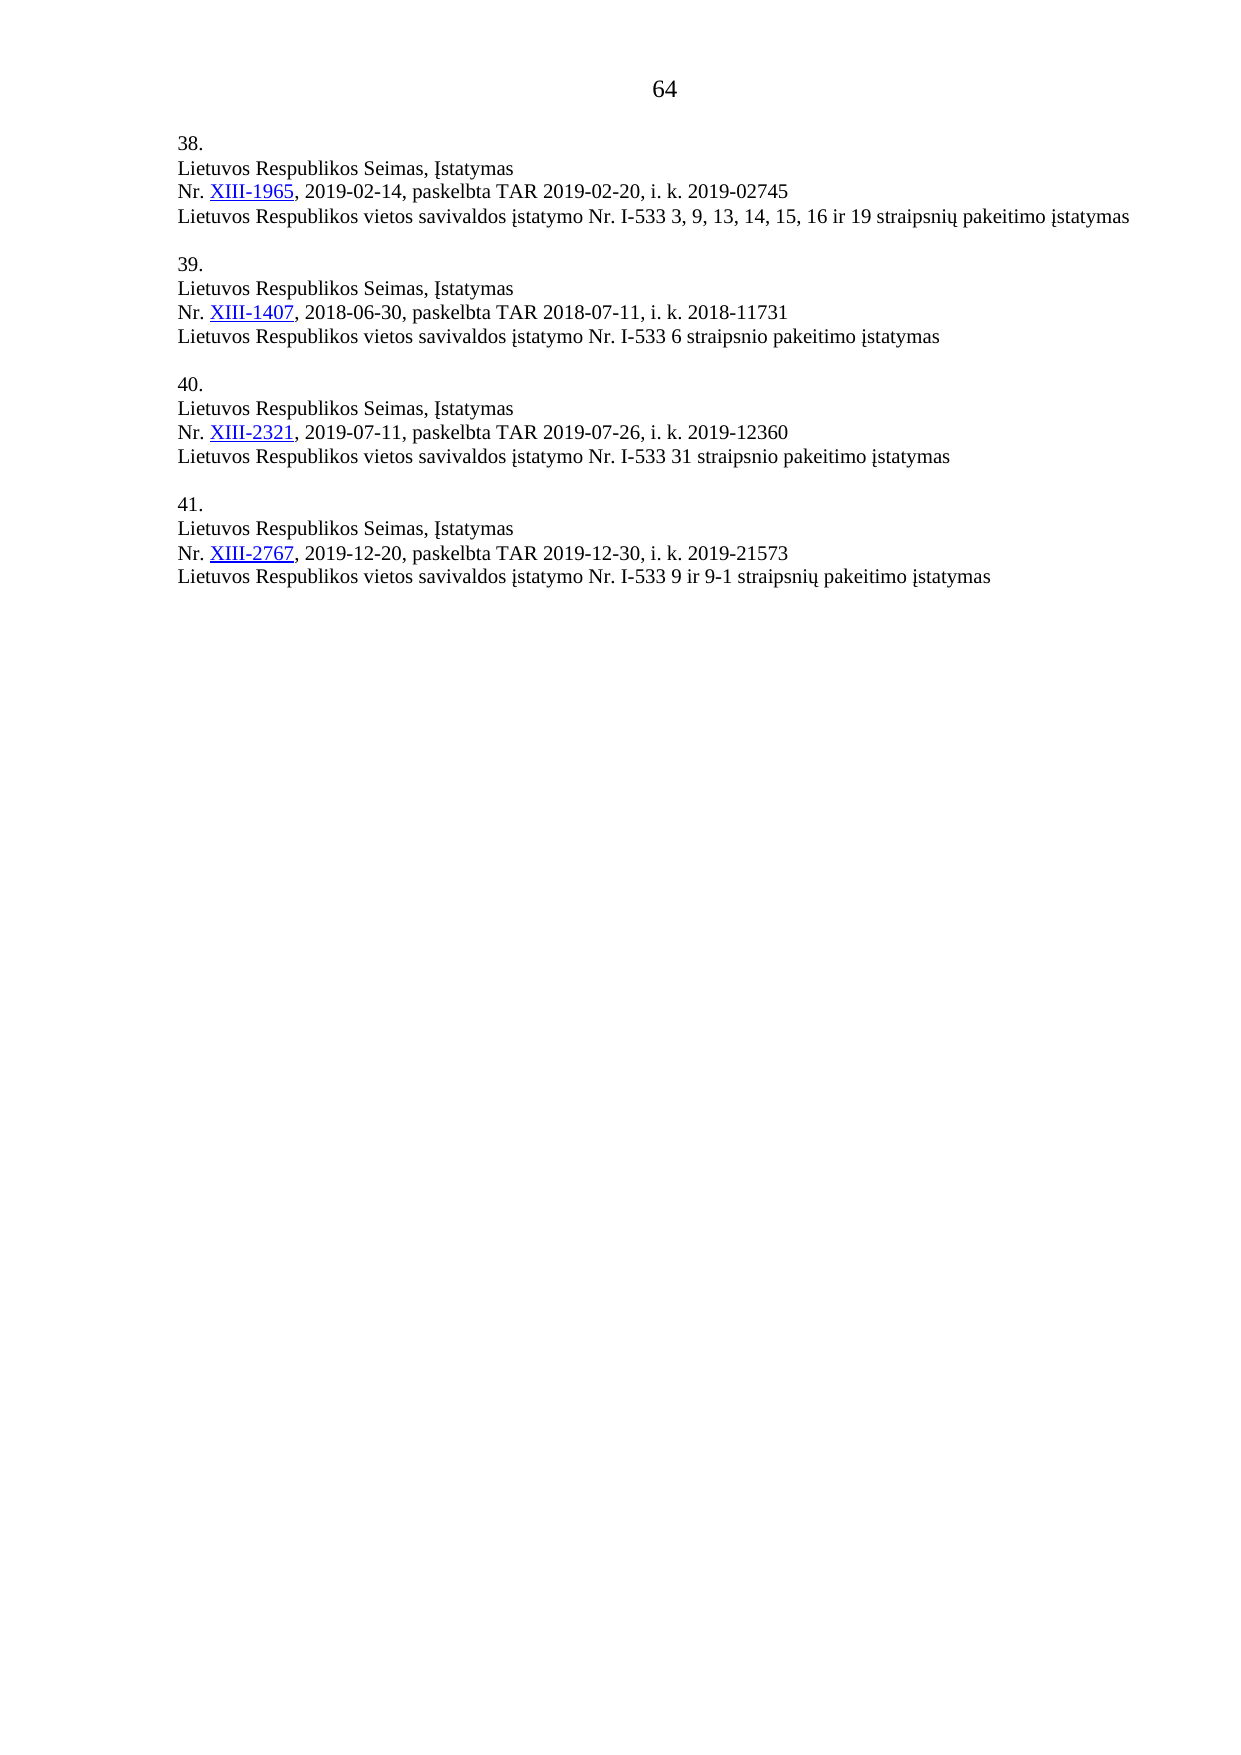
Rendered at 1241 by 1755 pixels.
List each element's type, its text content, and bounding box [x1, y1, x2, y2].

text Lietuvos Respublikos vietos savivaldos įstatymo Nr. I-533 9 ir 9-1 straipsnių pakeitimo įstatymas [177, 564, 1152, 588]
text Nr. XIII-2321, 2019-07-11, paskelbta TAR 2019-07-26, i. k. 2019-12360 [177, 420, 1152, 444]
text Lietuvos Respublikos Seimas, Įstatymas [177, 516, 1152, 540]
text Lietuvos Respublikos vietos savivaldos įstatymo Nr. I-533 6 straipsnio pakeitimo įstatymas [177, 324, 1152, 348]
text 40. [177, 372, 1152, 396]
text Lietuvos Respublikos Seimas, Įstatymas [177, 155, 1152, 179]
text Lietuvos Respublikos vietos savivaldos įstatymo Nr. I-533 3, 9, 13, 14, 15, 16 ir 19 straipsnių pakeitimo įstatymas [177, 203, 1152, 228]
text Lietuvos Respublikos vietos savivaldos įstatymo Nr. I-533 31 straipsnio pakeitimo įstatymas [177, 444, 1152, 468]
text 39. [177, 252, 1152, 276]
text Nr. XIII-2767, 2019-12-20, paskelbta TAR 2019-12-30, i. k. 2019-21573 [177, 540, 1152, 564]
text Lietuvos Respublikos Seimas, Įstatymas [177, 276, 1152, 300]
text Lietuvos Respublikos Seimas, Įstatymas [177, 396, 1152, 420]
text Nr. XIII-1407, 2018-06-30, paskelbta TAR 2018-07-11, i. k. 2018-11731 [177, 300, 1152, 324]
text 41. [177, 492, 1152, 516]
text Nr. XIII-1965, 2019-02-14, paskelbta TAR 2019-02-20, i. k. 2019-02745 [177, 179, 1152, 203]
text 38. [177, 131, 1152, 155]
